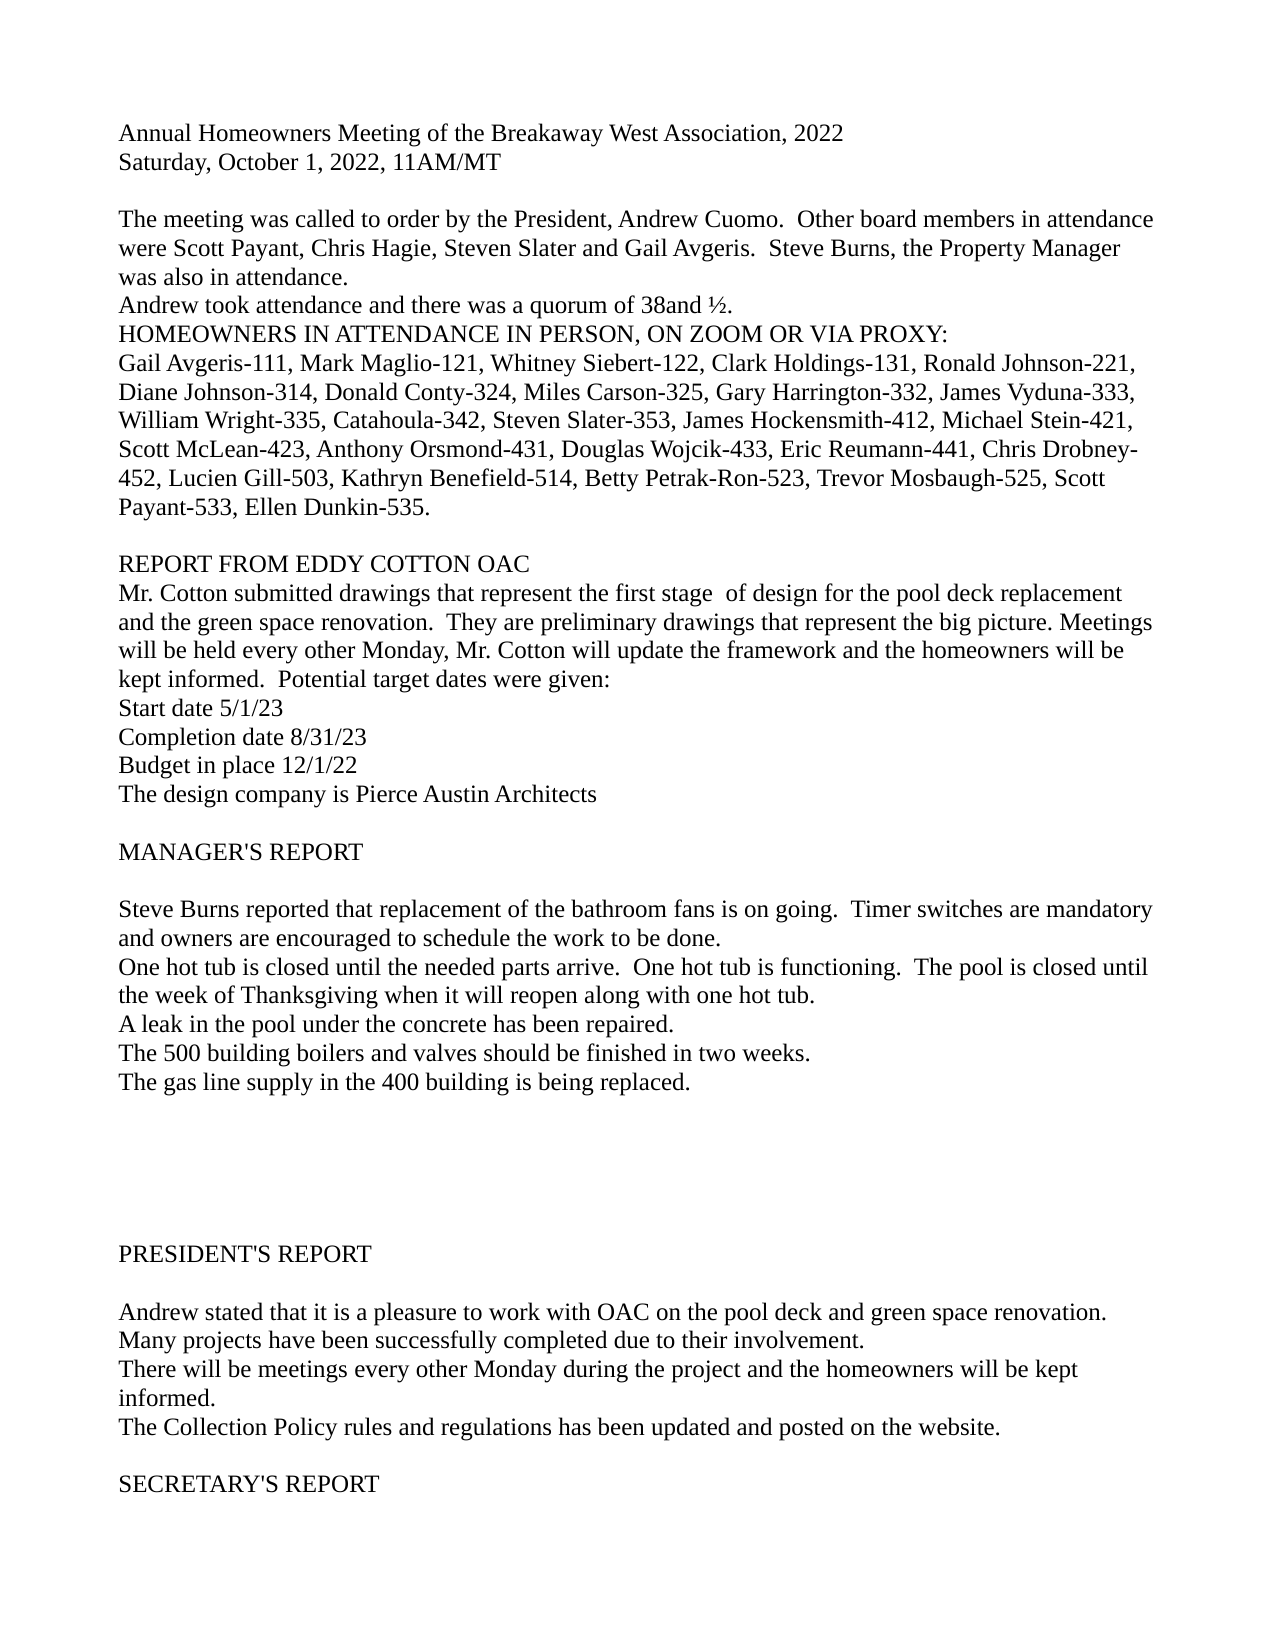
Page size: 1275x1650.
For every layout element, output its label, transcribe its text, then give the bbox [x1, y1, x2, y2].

text The 500 building boilers and valves should be finished in two weeks. [118, 1038, 1157, 1067]
text Andrew took attendance and there was a quorum of 38and ½. [118, 291, 1157, 319]
text There will be meetings every other Monday during the project and the homeowners will be kept informed. [118, 1354, 1157, 1412]
text One hot tub is closed until the needed parts arrive. One hot tub is functioning. The pool is closed until the week of Thanksgiving when it will reopen along with one hot tub. [118, 952, 1157, 1009]
text REPORT FROM EDDY COTTON OAC [118, 549, 1157, 578]
text The gas line supply in the 400 building is being replaced. [118, 1067, 1157, 1096]
text A leak in the pool under the concrete has been repaired. [118, 1009, 1157, 1038]
text Annual Homeowners Meeting of the Breakaway West Association, 2022 [118, 118, 1157, 147]
text Mr. Cotton submitted drawings that represent the first stage of design for the pool deck replacement and the green space renovation. They are preliminary drawings that represent the big picture. Meetings will be held every other Monday, Mr. Cotton will update the framework and the homeowners will be kept informed. Potential target dates were given: [118, 578, 1157, 693]
text The meeting was called to order by the President, Andrew Cuomo. Other board members in attendance were Scott Payant, Chris Hagie, Steven Slater and Gail Avgeris. Steve Burns, the Property Manager was also in attendance. [118, 204, 1157, 291]
text The design company is Pierce Austin Architects [118, 779, 1157, 808]
text Saturday, October 1, 2022, 11AM/MT [118, 147, 1157, 176]
text The Collection Policy rules and regulations has been updated and posted on the website. [118, 1412, 1157, 1441]
text Andrew stated that it is a pleasure to work with OAC on the pool deck and green space renovation. Many projects have been successfully completed due to their involvement. [118, 1297, 1157, 1354]
text HOMEOWNERS IN ATTENDANCE IN PERSON, ON ZOOM OR VIA PROXY: [118, 319, 1157, 348]
text SECRETARY'S REPORT [118, 1469, 1157, 1498]
text Budget in place 12/1/22 [118, 751, 1157, 779]
text Completion date 8/31/23 [118, 722, 1157, 751]
text Gail Avgeris-111, Mark Maglio-121, Whitney Siebert-122, Clark Holdings-131, Ronald Johnson-221, Diane Johnson-314, Donald Conty-324, Miles Carson-325, Gary Harrington-332, James Vyduna-333, William Wright-335, Catahoula-342, Steven Slater-353, James Hockensmith-412, Michael Stein-421, Scott McLean-423, Anthony Orsmond-431, Douglas Wojcik-433, Eric Reumann-441, Chris Drobney-452, Lucien Gill-503, Kathryn Benefield-514, Betty Petrak-Ron-523, Trevor Mosbaugh-525, Scott Payant-533, Ellen Dunkin-535. [118, 348, 1157, 521]
text Steve Burns reported that replacement of the bathroom fans is on going. Timer switches are mandatory and owners are encouraged to schedule the work to be done. [118, 894, 1157, 952]
text Start date 5/1/23 [118, 693, 1157, 722]
text MANAGER'S REPORT [118, 837, 1157, 866]
text PRESIDENT'S REPORT [118, 1239, 1157, 1268]
